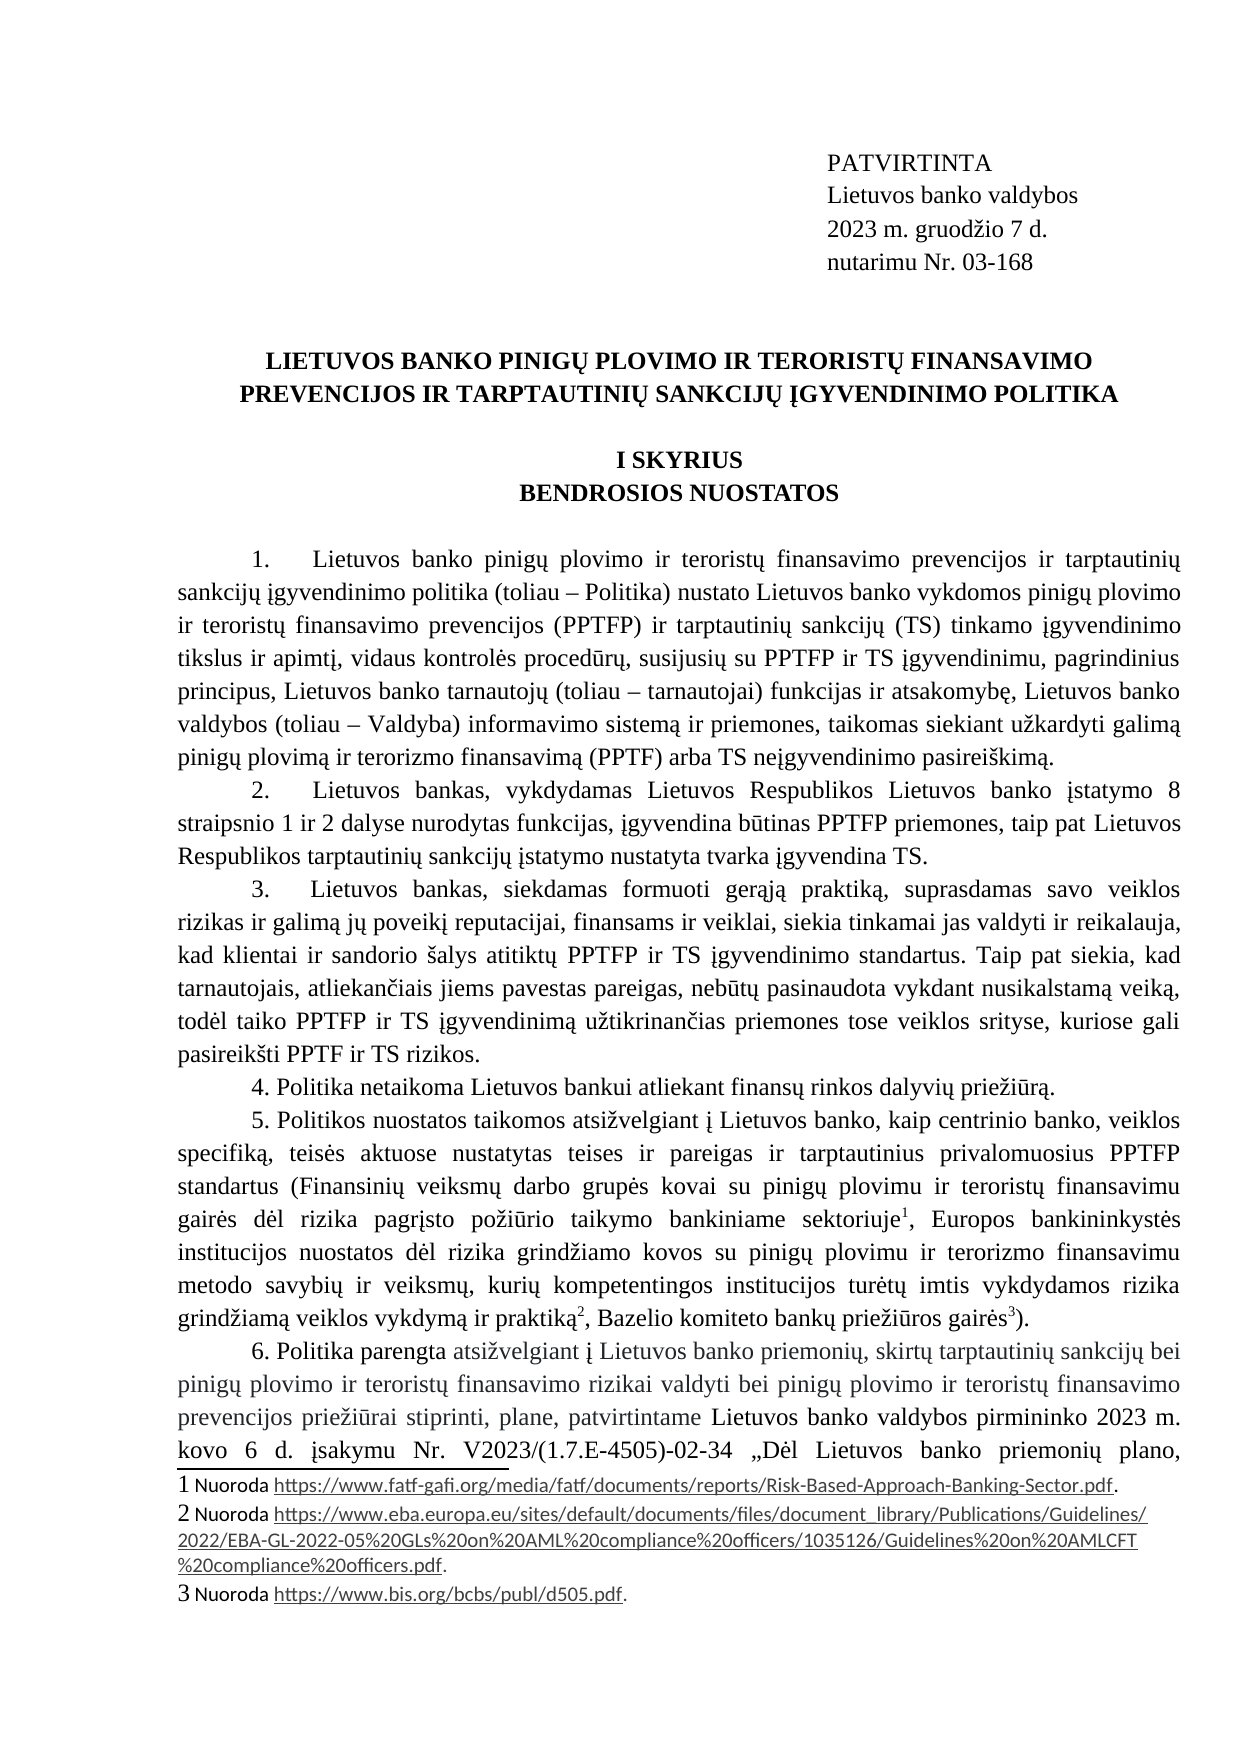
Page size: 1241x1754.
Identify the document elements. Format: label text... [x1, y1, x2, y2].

text PATVIRTINTA [177, 148, 1181, 176]
text 2. Lietuvos bankas, vykdydamas Lietuvos Respublikos Lietuvos banko įstatymo 8 straipsnio 1 ir 2 dalyse nurodytas funkcijas, įgyvendina būtinas PPTFP priemones, taip pat Lietuvos Respublikos tarptautinių sankcijų įstatymo nustatyta tvarka įgyvendina TS. [177, 775, 1181, 870]
text BENDROSIOS NUOSTATOS [177, 478, 1181, 507]
text LIETUVOS BANKO PINIGŲ PLOVIMO IR TERORISTŲ FINANSAVIMO PREVENCIJOS IR TARPTAUTINIŲ SANKCIJŲ ĮGYVENDINIMO POLITIKA [177, 346, 1181, 407]
text 6. Politika parengta atsižvelgiant į Lietuvos banko priemonių, skirtų tarptautinių sankcijų bei pinigų plovimo ir teroristų finansavimo rizikai valdyti bei pinigų plovimo ir teroristų finansavimo prevencijos priežiūrai stiprinti, plane, patvirtintame Lietuvos banko valdybos pirmininko 2023 m. kovo 6 d. įsakymu Nr. V2023/(1.7.E-4505)-02-34 „Dėl Lietuvos banko priemonių plano, [177, 1336, 1181, 1464]
text Lietuvos banko valdybos [177, 181, 1181, 209]
text 2023 m. gruodžio 7 d. [177, 214, 1181, 242]
text 3. Lietuvos bankas, siekdamas formuoti gerąją praktiką, suprasdamas savo veiklos rizikas ir galimą jų poveikį reputacijai, finansams ir veiklai, siekia tinkamai jas valdyti ir reikalauja, kad klientai ir sandorio šalys atitiktų PPTFP ir TS įgyvendinimo standartus. Taip pat siekia, kad tarnautojais, atliekančiais jiems pavestas pareigas, nebūtų pasinaudota vykdant nusikalstamą veiką, todėl taiko PPTFP ir TS įgyvendinimą užtikrinančias priemones tose veiklos srityse, kuriose gali pasireikšti PPTF ir TS rizikos. [177, 874, 1181, 1068]
text nutarimu Nr. 03-168 [177, 247, 1181, 275]
text I SKYRIUS [177, 445, 1181, 473]
text Nuoroda https://www.eba.europa.eu/sites/default/documents/files/document_library/Publications/Guidelines/2022/EBA-GL-2022-05%20GLs%20on%20AML%20compliance%20officers/1035126/Guidelines%20on%20AMLCFT%20compliance%20officers.pdf. [177, 1498, 1181, 1578]
text 4. Politika netaikoma Lietuvos bankui atliekant finansų rinkos dalyvių priežiūrą. [177, 1072, 1181, 1101]
text Nuoroda https://www.fatf-gafi.org/media/fatf/documents/reports/Risk-Based-Approach-Banking-Sector.pdf. [177, 1469, 1181, 1498]
text Nuoroda https://www.bis.org/bcbs/publ/d505.pdf. [177, 1578, 1181, 1606]
text 5. Politikos nuostatos taikomos atsižvelgiant į Lietuvos banko, kaip centrinio banko, veiklos specifiką, teisės aktuose nustatytas teises ir pareigas ir tarptautinius privalomuosius PPTFP standartus (Finansinių veiksmų darbo grupės kovai su pinigų plovimu ir teroristų finansavimu gairės dėl rizika pagrįsto požiūrio taikymo bankiniame sektoriuje, Europos bankininkystės institucijos nuostatos dėl rizika grindžiamo kovos su pinigų plovimu ir terorizmo finansavimu metodo savybių ir veiksmų, kurių kompetentingos institucijos turėtų imtis vykdydamos rizika grindžiamą veiklos vykdymą ir praktiką, Bazelio komiteto bankų priežiūros gairės). [177, 1105, 1181, 1332]
text 1. Lietuvos banko pinigų plovimo ir teroristų finansavimo prevencijos ir tarptautinių sankcijų įgyvendinimo politika (toliau – Politika) nustato Lietuvos banko vykdomos pinigų plovimo ir teroristų finansavimo prevencijos (PPTFP) ir tarptautinių sankcijų (TS) tinkamo įgyvendinimo tikslus ir apimtį, vidaus kontrolės procedūrų, susijusių su PPTFP ir TS įgyvendinimu, pagrindinius principus, Lietuvos banko tarnautojų (toliau – tarnautojai) funkcijas ir atsakomybę, Lietuvos banko valdybos (toliau – Valdyba) informavimo sistemą ir priemones, taikomas siekiant užkardyti galimą pinigų plovimą ir terorizmo finansavimą (PPTF) arba TS neįgyvendinimo pasireiškimą. [177, 544, 1181, 771]
